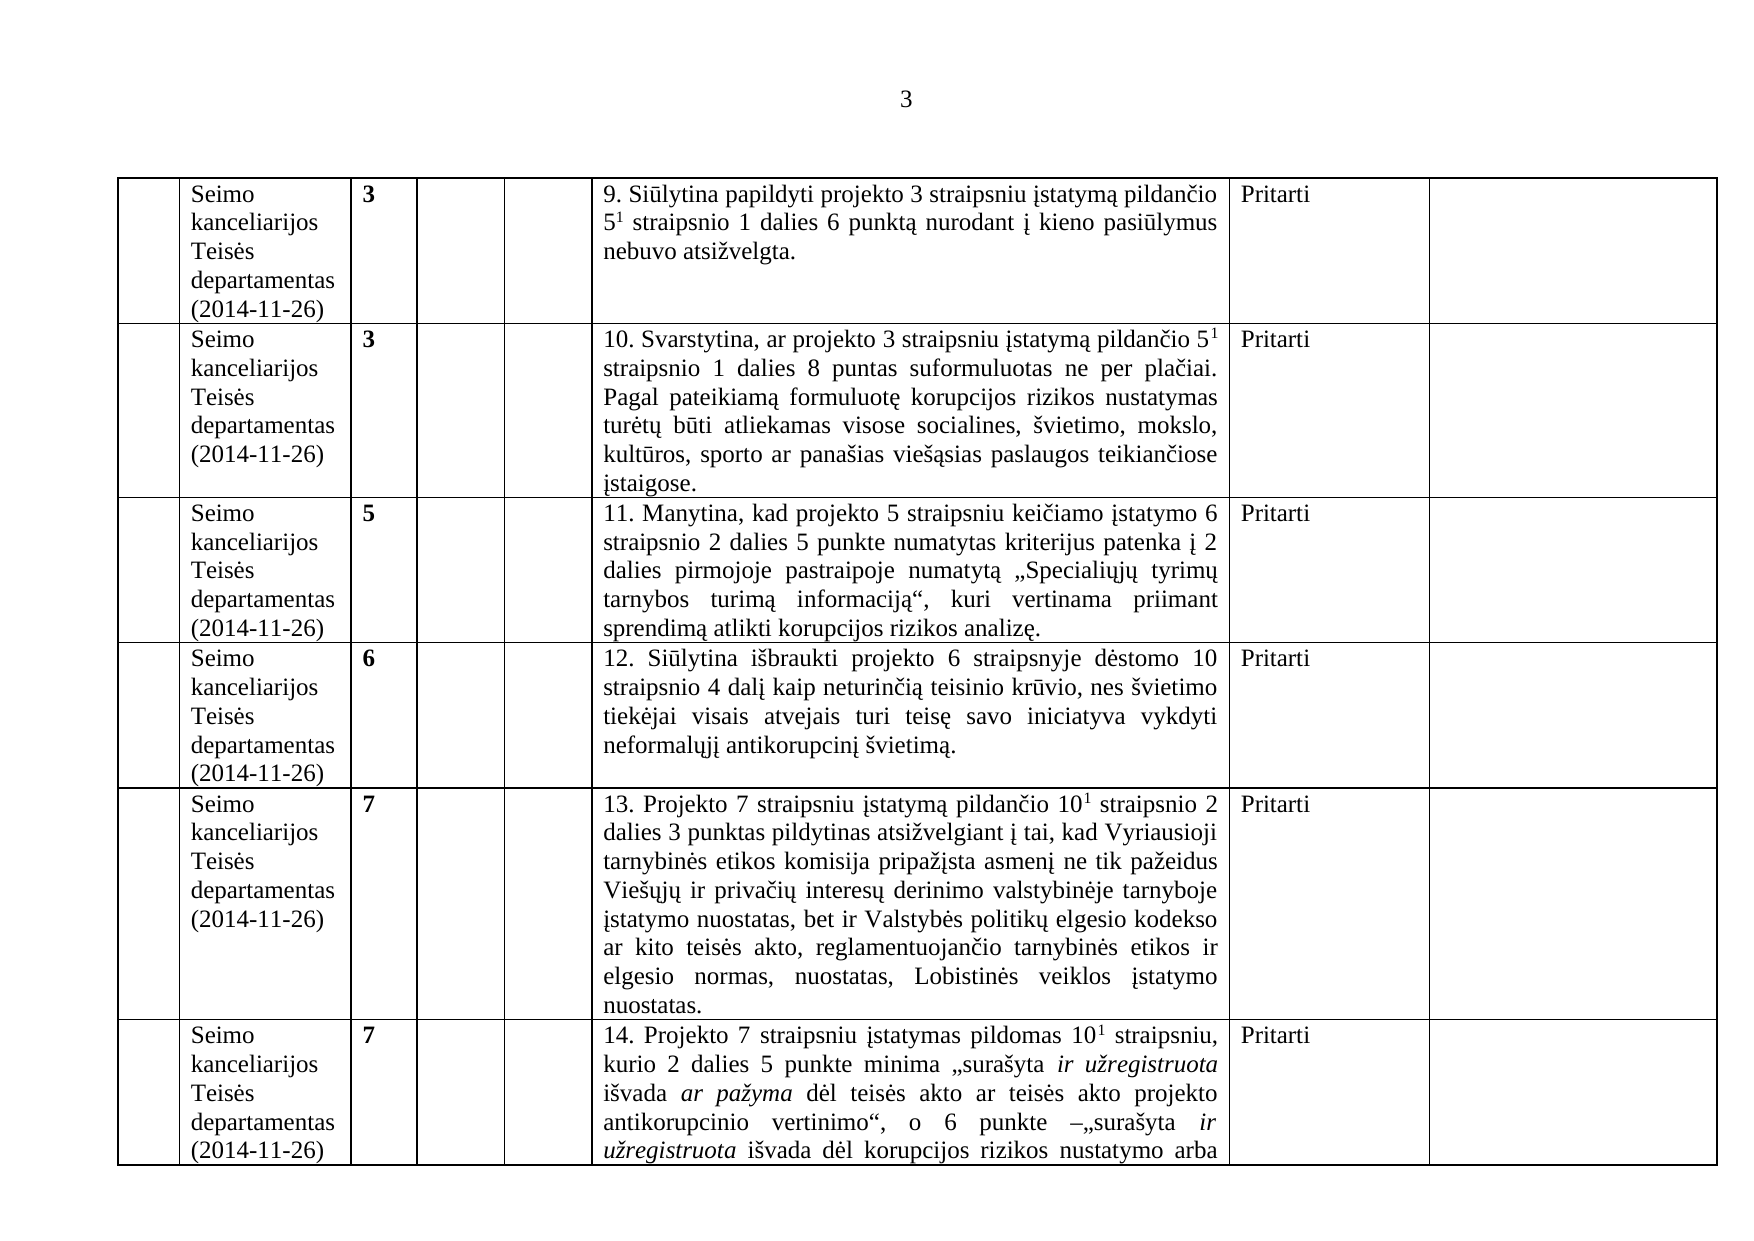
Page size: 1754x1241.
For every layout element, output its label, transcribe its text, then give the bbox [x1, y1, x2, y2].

table_cell Pritarti [1230, 789, 1429, 1019]
table_cell 14. Projekto 7 straipsniu įstatymas pildomas 101 straipsniu, kurio 2 dalies 5 punkte minima „surašyta ir užregistruota išvada ar pažyma dėl teisės akto ar teisės akto projekto antikorupcinio vertinimo“, o 6 punkte –„surašyta ir užregistruota išvada dėl korupcijos rizikos nustatymo arba [593, 1020, 1229, 1164]
table_cell 5 [352, 498, 416, 642]
table_cell [1430, 179, 1716, 322]
table_cell [1430, 789, 1716, 1019]
table_cell Pritarti [1230, 643, 1429, 787]
table_cell 6 [352, 643, 416, 787]
table_cell [119, 1020, 179, 1164]
table_cell [119, 498, 179, 642]
table_cell [418, 789, 504, 1019]
table_cell [418, 1020, 504, 1164]
table_cell Seimo kanceliarijos Teisės departamentas (2014-11-26) [180, 1020, 350, 1164]
table_cell [119, 324, 179, 497]
table_cell [119, 643, 179, 787]
table_cell 3 [352, 179, 416, 322]
table_cell 7 [352, 1020, 416, 1164]
table_cell [418, 179, 504, 322]
table_cell 3 [352, 324, 416, 497]
table_cell Pritarti [1230, 1020, 1429, 1164]
table_cell [119, 789, 179, 1019]
table_cell Pritarti [1230, 498, 1429, 642]
table_cell [119, 179, 179, 322]
table_cell 7 [352, 789, 416, 1019]
table_cell [505, 1020, 591, 1164]
table_cell [1430, 324, 1716, 497]
table_cell [505, 179, 591, 322]
table_cell [1430, 498, 1716, 642]
table_cell [505, 643, 591, 787]
table_cell 13. Projekto 7 straipsniu įstatymą pildančio 101 straipsnio 2 dalies 3 punktas pildytinas atsižvelgiant į tai, kad Vyriausioji tarnybinės etikos komisija pripažįsta asmenį ne tik pažeidus Viešųjų ir privačių interesų derinimo valstybinėje tarnyboje įstatymo nuostatas, bet ir Valstybės politikų elgesio kodekso ar kito teisės akto, reglamentuojančio tarnybinės etikos ir elgesio normas, nuostatas, Lobistinės veiklos įstatymo nuostatas. [593, 789, 1229, 1019]
table_cell [418, 324, 504, 497]
table_cell [418, 643, 504, 787]
table_cell [505, 789, 591, 1019]
table_cell [1430, 1020, 1716, 1164]
table_cell 12. Siūlytina išbraukti projekto 6 straipsnyje dėstomo 10 straipsnio 4 dalį kaip neturinčią teisinio krūvio, nes švietimo tiekėjai visais atvejais turi teisę savo iniciatyva vykdyti neformalųjį antikorupcinį švietimą. [593, 643, 1229, 787]
table_cell Seimo kanceliarijos Teisės departamentas (2014-11-26) [180, 179, 350, 322]
table_cell [505, 498, 591, 642]
table_cell [505, 324, 591, 497]
table_cell [1430, 643, 1716, 787]
table_cell Seimo kanceliarijos Teisės departamentas (2014-11-26) [180, 789, 350, 1019]
table_cell 11. Manytina, kad projekto 5 straipsniu keičiamo įstatymo 6 straipsnio 2 dalies 5 punkte numatytas kriterijus patenka į 2 dalies pirmojoje pastraipoje numatytą „Specialiųjų tyrimų tarnybos turimą informaciją“, kuri vertinama priimant sprendimą atlikti korupcijos rizikos analizę. [593, 498, 1229, 642]
table_cell Seimo kanceliarijos Teisės departamentas (2014-11-26) [180, 643, 350, 787]
table_cell Seimo kanceliarijos Teisės departamentas (2014-11-26) [180, 324, 350, 497]
table_cell Pritarti [1230, 324, 1429, 497]
table_cell 10. Svarstytina, ar projekto 3 straipsniu įstatymą pildančio 51 straipsnio 1 dalies 8 puntas suformuluotas ne per plačiai. Pagal pateikiamą formuluotę korupcijos rizikos nustatymas turėtų būti atliekamas visose socialines, švietimo, mokslo, kultūros, sporto ar panašias viešąsias paslaugos teikiančiose įstaigose. [593, 324, 1229, 497]
table_cell [418, 498, 504, 642]
table_cell Seimo kanceliarijos Teisės departamentas (2014-11-26) [180, 498, 350, 642]
table_cell Pritarti [1230, 179, 1429, 322]
table_cell 9. Siūlytina papildyti projekto 3 straipsniu įstatymą pildančio 51 straipsnio 1 dalies 6 punktą nurodant į kieno pasiūlymus nebuvo atsižvelgta. [593, 179, 1229, 322]
